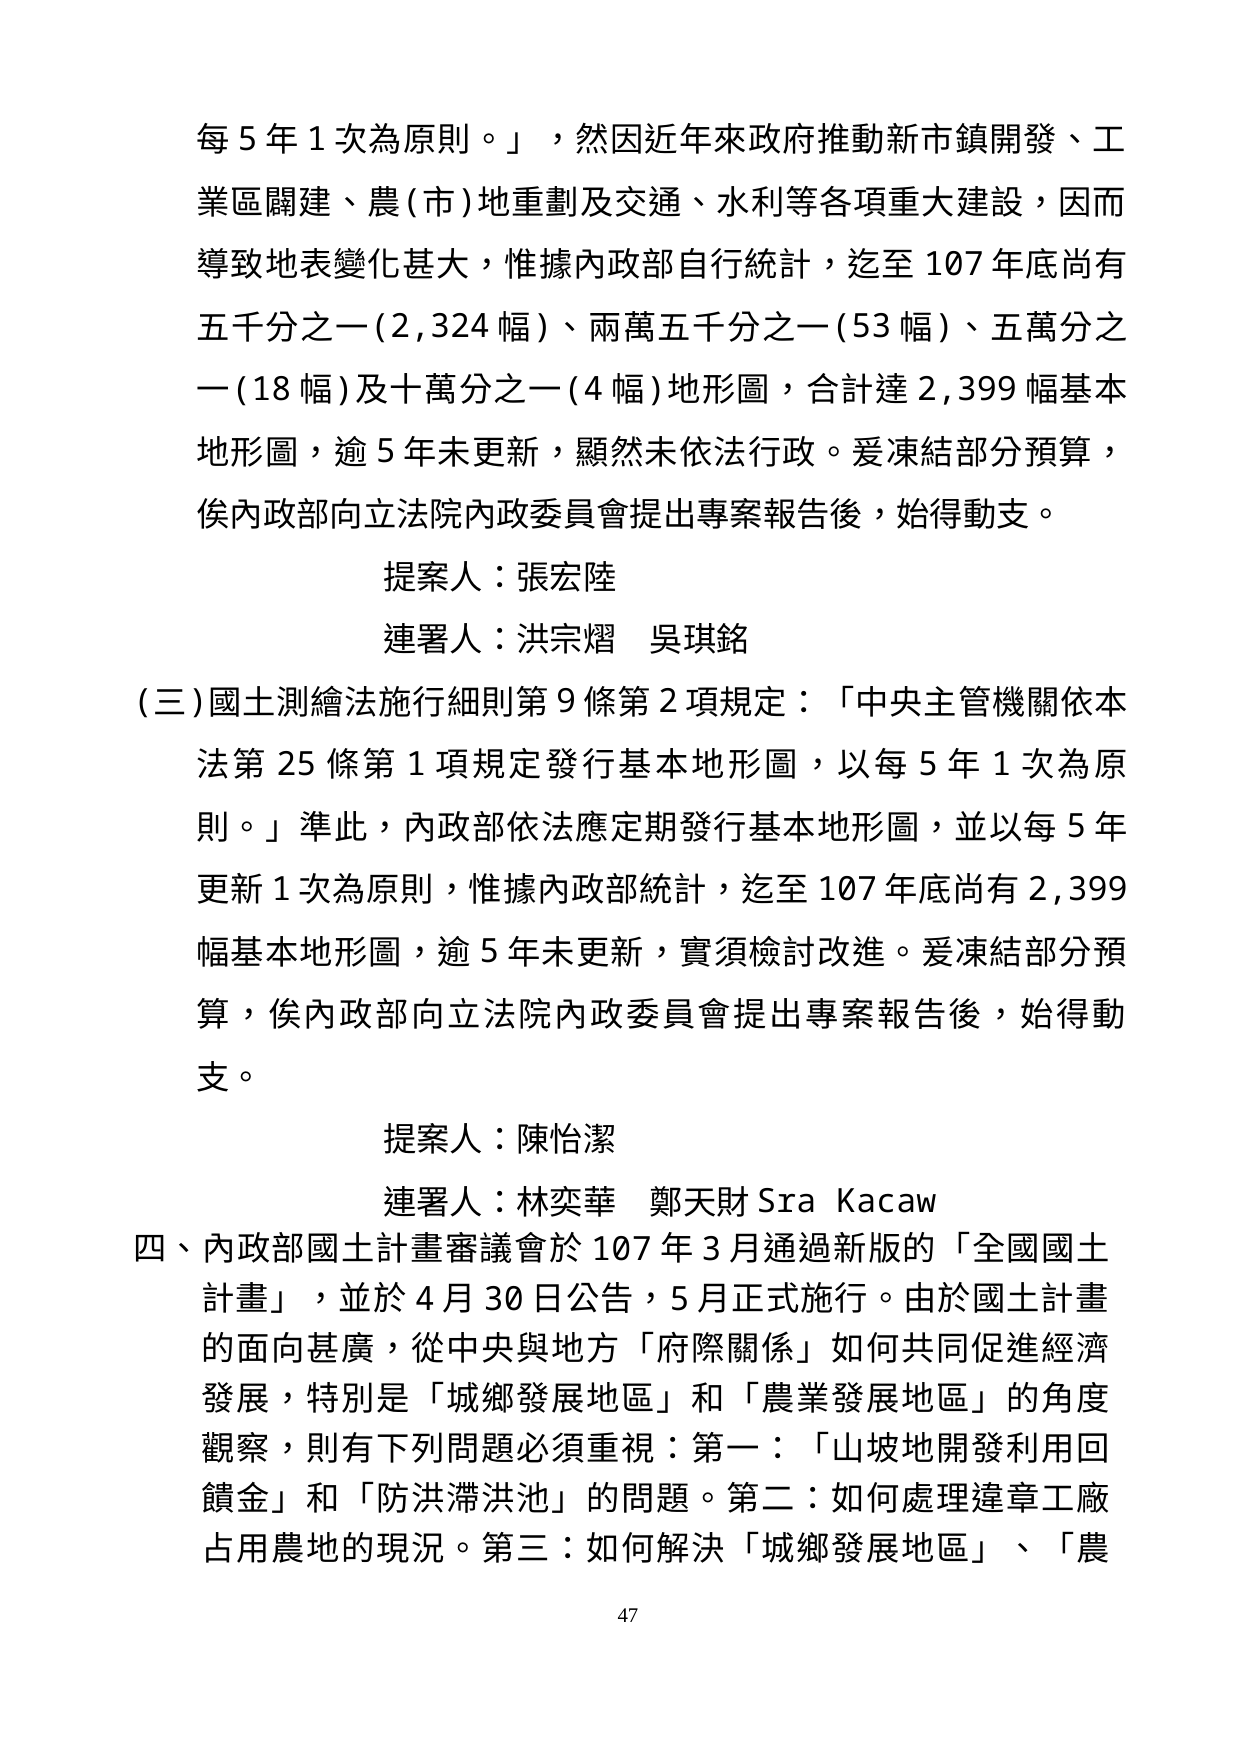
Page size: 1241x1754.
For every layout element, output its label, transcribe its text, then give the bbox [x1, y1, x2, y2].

text 連署人：洪宗熠 吳琪銘 [383, 596, 1127, 658]
text 提案人：陳怡潔 [383, 1096, 1127, 1158]
text 每5年1次為原則。」，然因近年來政府推動新市鎮開發、工業區闢建、農(市)地重劃及交通、水利等各項重大建設，因而導致地表變化甚大，惟據內政部自行統計，迄至107年底尚有五千分之一(2,324幅)、兩萬五千分之一(53幅)、五萬分之一(18幅)及十萬分之一(4幅)地形圖，合計達2,399幅基本地形圖，逾5年未更新，顯然未依法行政。爰凍結部分預算，俟內政部向立法院內政委員會提出專案報告後，始得動支。 [133, 96, 1127, 533]
text 連署人：林奕華 鄭天財Sra Kacaw [383, 1158, 1127, 1221]
text 提案人：張宏陸 [383, 533, 1127, 596]
text (三)國土測繪法施行細則第9條第2項規定：「中央主管機關依本法第25條第1項規定發行基本地形圖，以每5年1次為原則。」準此，內政部依法應定期發行基本地形圖，並以每5年更新1次為原則，惟據內政部統計，迄至107年底尚有2,399幅基本地形圖，逾5年未更新，實須檢討改進。爰凍結部分預算，俟內政部向立法院內政委員會提出專案報告後，始得動支。 [133, 658, 1127, 1096]
text 四、內政部國土計畫審議會於107年3月通過新版的「全國國土計畫」，並於4月30日公告，5月正式施行。由於國土計畫的面向甚廣，從中央與地方「府際關係」如何共同促進經濟發展，特別是「城鄉發展地區」和「農業發展地區」的角度觀察，則有下列問題必須重視：第一：「山坡地開發利用回饋金」和「防洪滯洪池」的問題。第二：如何處理違章工廠占用農地的現況。第三：如何解決「城鄉發展地區」、「農 [133, 1221, 1110, 1571]
